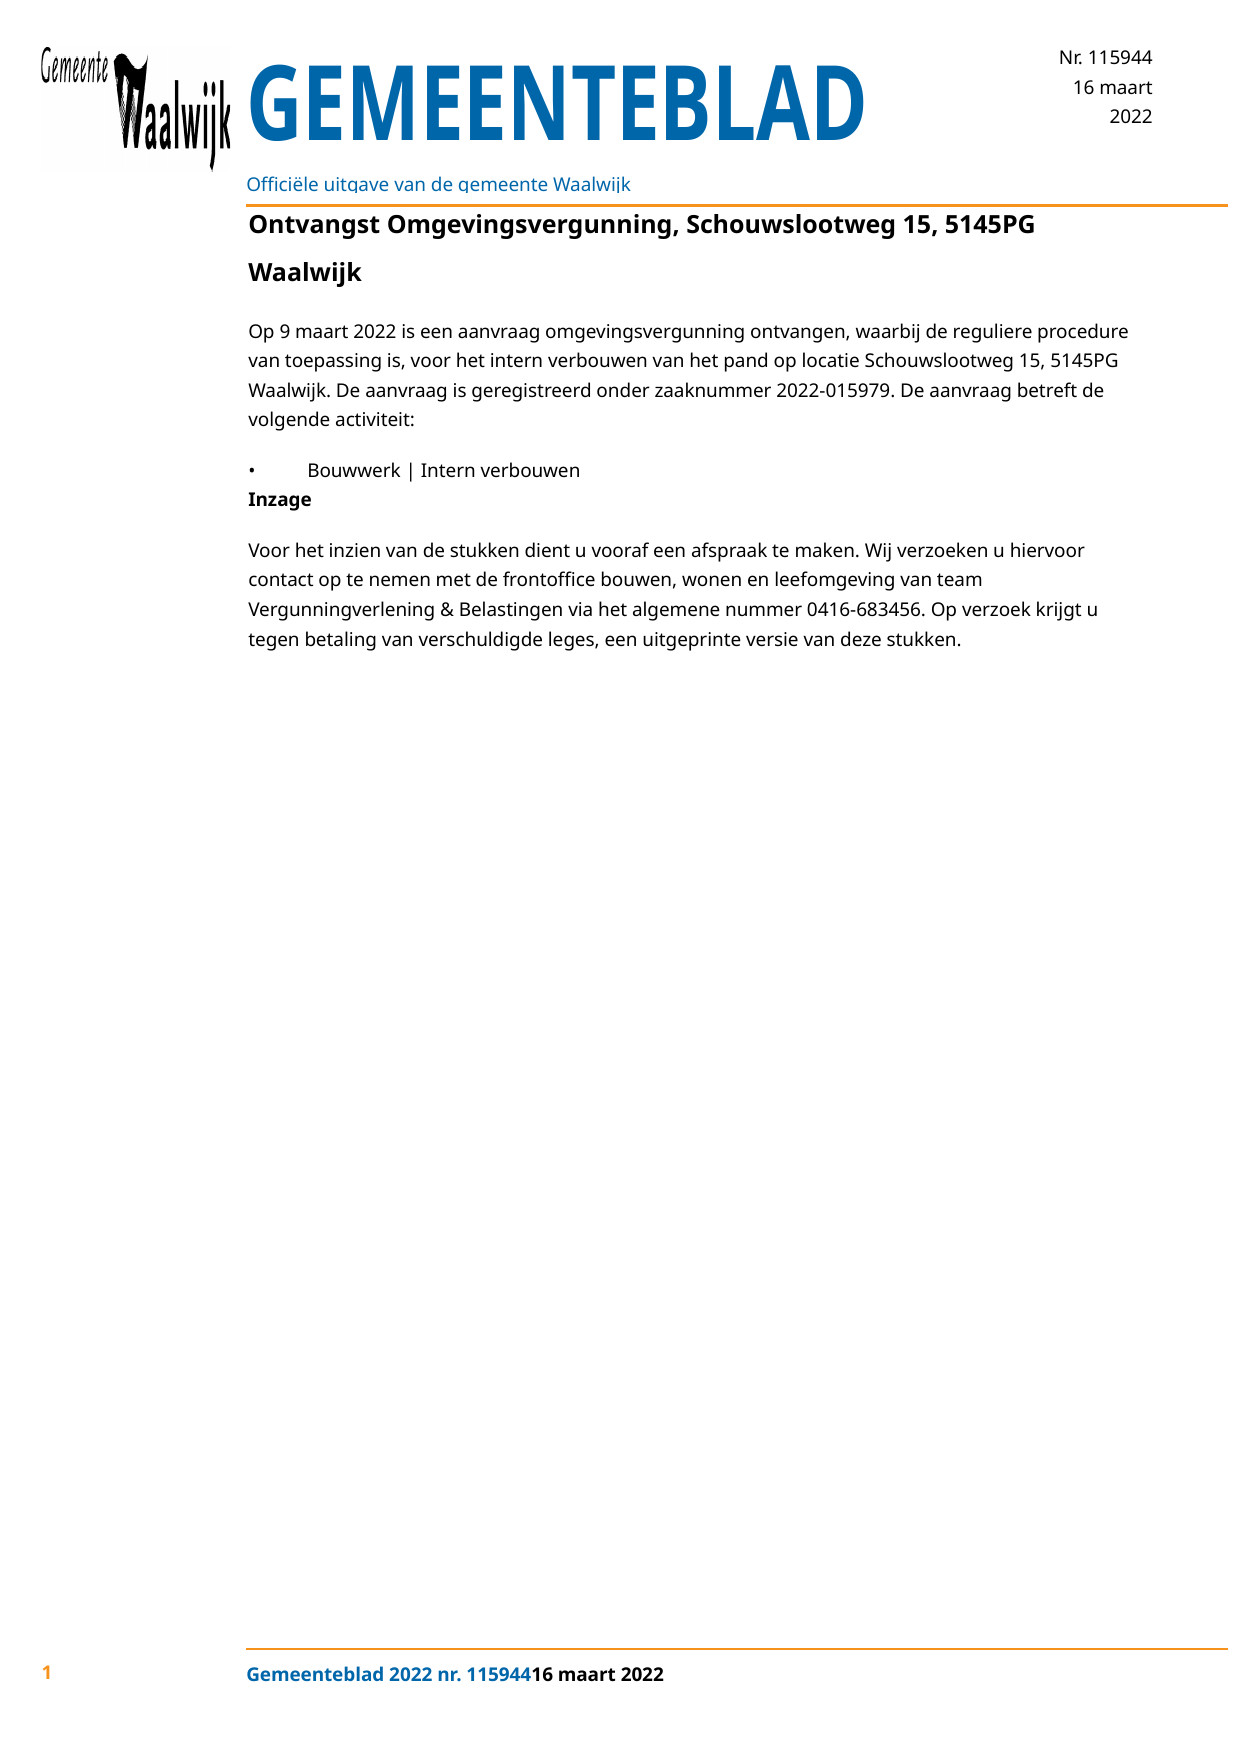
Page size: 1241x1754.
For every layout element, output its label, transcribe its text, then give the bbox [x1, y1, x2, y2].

text Ontvangst Omgevingsvergunning, Schouwslootweg 15, 5145PG Waalwijk [248, 207, 1152, 288]
text Op 9 maart 2022 is een aanvraag omgevingsvergunning ontvangen, waarbij de reguliere procedure van toepassing is, voor het intern verbouwen van het pand op locatie Schouwslootweg 15, 5145PG Waalwijk. De aanvraag is geregistreerd onder zaaknummer 2022-015979. De aanvraag betreft de volgende activiteit: [248, 318, 1152, 432]
picture [41, 47, 231, 172]
text Voor het inzien van de stukken dient u vooraf een afspraak te maken. Wij verzoeken u hiervoor contact op te nemen met de frontoffice bouwen, wonen en leefomgeving van team Vergunningverlening & Belastingen via het algemene nummer 0416-683456. Op verzoek krijgt u tegen betaling van verschuldigde leges, een uitgeprinte versie van deze stukken. [248, 537, 1152, 652]
list Bouwwerk | Intern verbouwen [248, 457, 1152, 483]
text Inzage [248, 487, 1152, 512]
